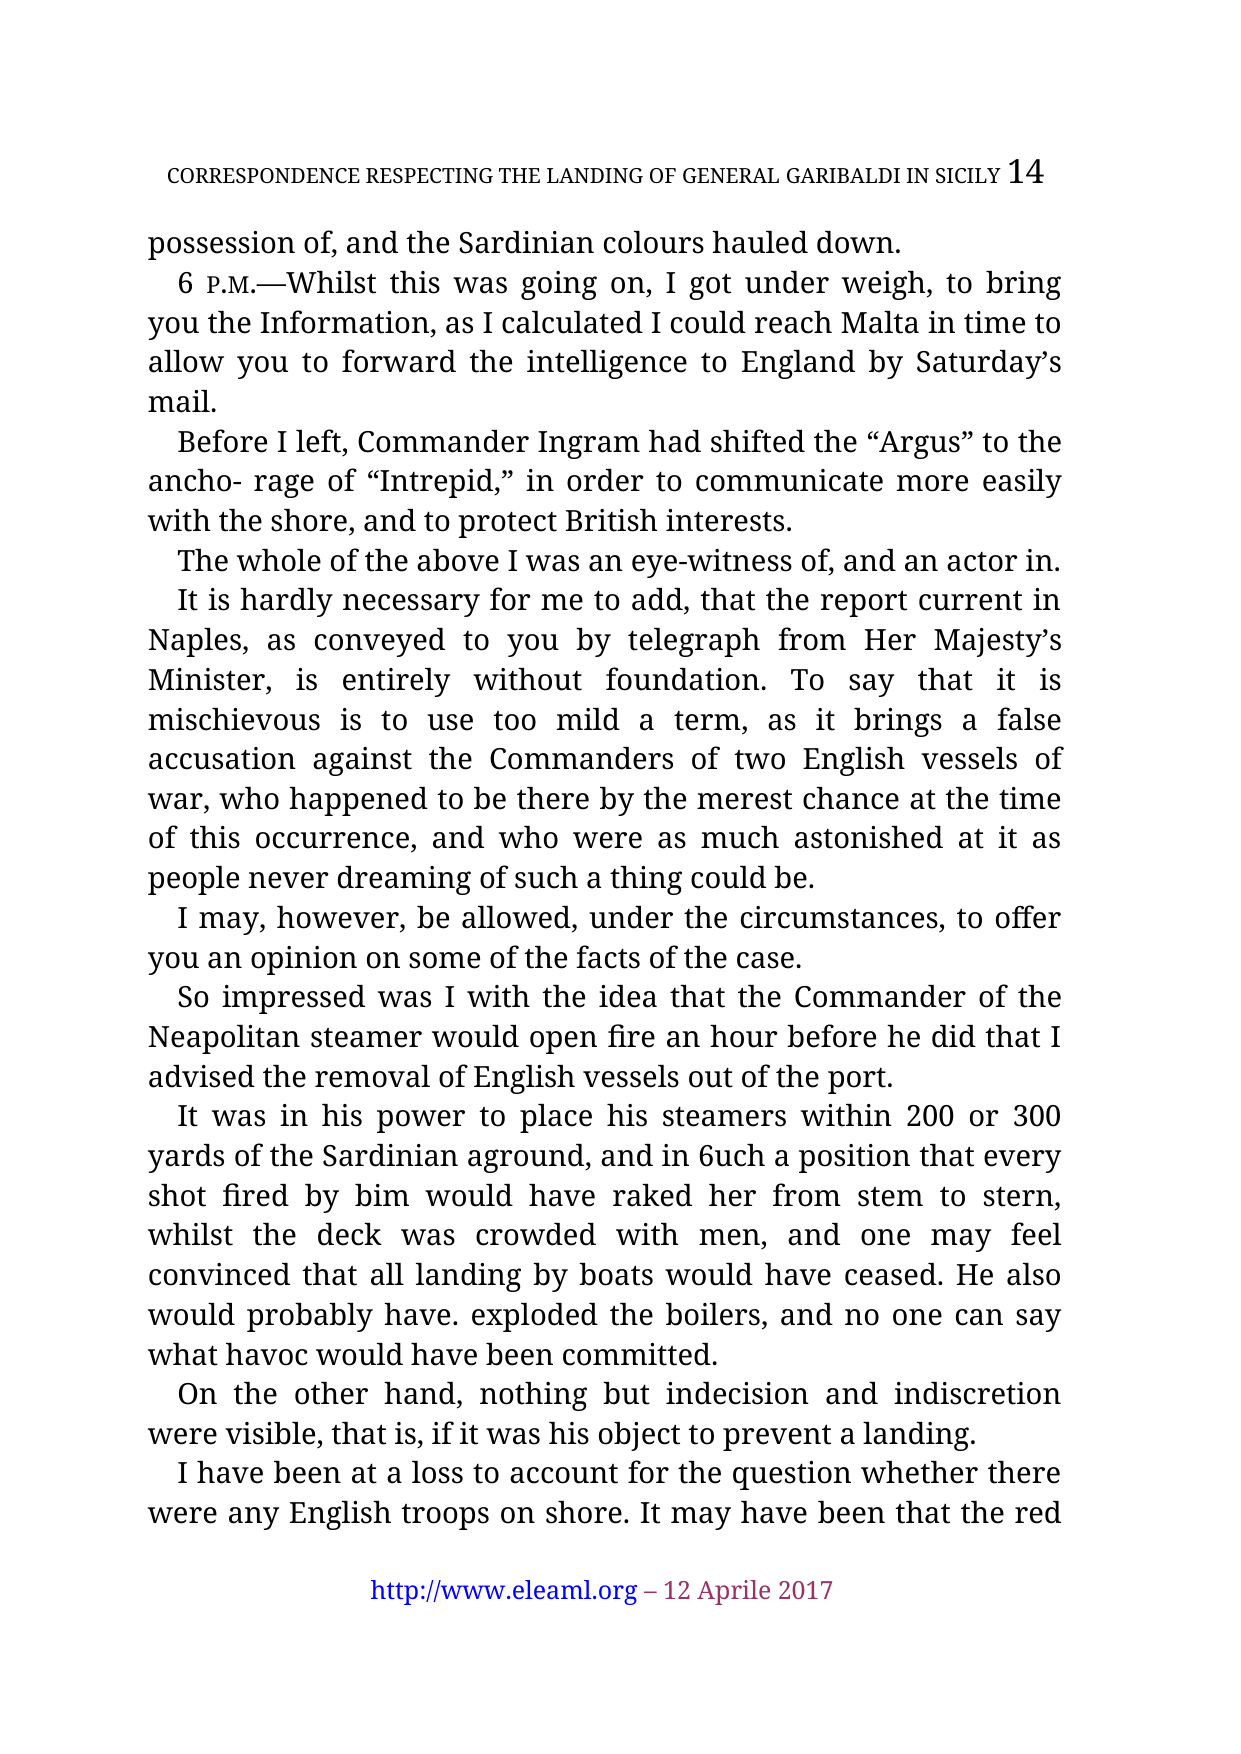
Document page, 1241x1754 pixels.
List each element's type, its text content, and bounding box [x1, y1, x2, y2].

text possession of, and the Sardinian colours hauled down. [148, 222, 1063, 262]
text It is hardly necessary for me to add, that the report current in Naples, as conveyed to you by telegraph from Her Majesty’s Minister, is entirely without foundation. To say that it is mischievous is to use too mild a term, as it brings a false accusation against the Commanders of two English vessels of war, who happened to be there by the merest chance at the time of this occurrence, and who were as much astonished at it as people never dreaming of such a thing could be. [148, 580, 1063, 897]
text On the other hand, nothing but indecision and indiscretion were visible, that is, if it was his object to prevent a landing. [148, 1373, 1063, 1453]
text I may, however, be allowed, under the circumstances, to offer you an opinion on some of the facts of the case. [148, 897, 1063, 977]
text 6 p.m.—Whilst this was going on, I got under weigh, to bring you the Information, as I calculated I could reach Malta in time to allow you to forward the intelligence to England by Saturday’s mail. [148, 262, 1063, 421]
text It was in his power to place his steamers within 200 or 300 yards of the Sardinian aground, and in 6uch a position that every shot fired by bim would have raked her from stem to stern, whilst the deck was crowded with men, and one may feel convinced that all landing by boats would have ceased. He also would probably have. exploded the boilers, and no one can say what havoc would have been committed. [148, 1096, 1063, 1373]
text Before I left, Commander Ingram had shifted the “Argus” to the ancho- rage of “Intrepid,” in order to communicate more easily with the shore, and to protect British interests. [148, 421, 1063, 540]
text I have been at a loss to account for the question whether there were any English troops on shore. It may have been that the red [148, 1453, 1063, 1532]
text So impressed was I with the idea that the Commander of the Neapolitan steamer would open fire an hour before he did that I advised the removal of English vessels out of the port. [148, 977, 1063, 1096]
text The whole of the above I was an eye-witness of, and an actor in. [148, 540, 1063, 580]
